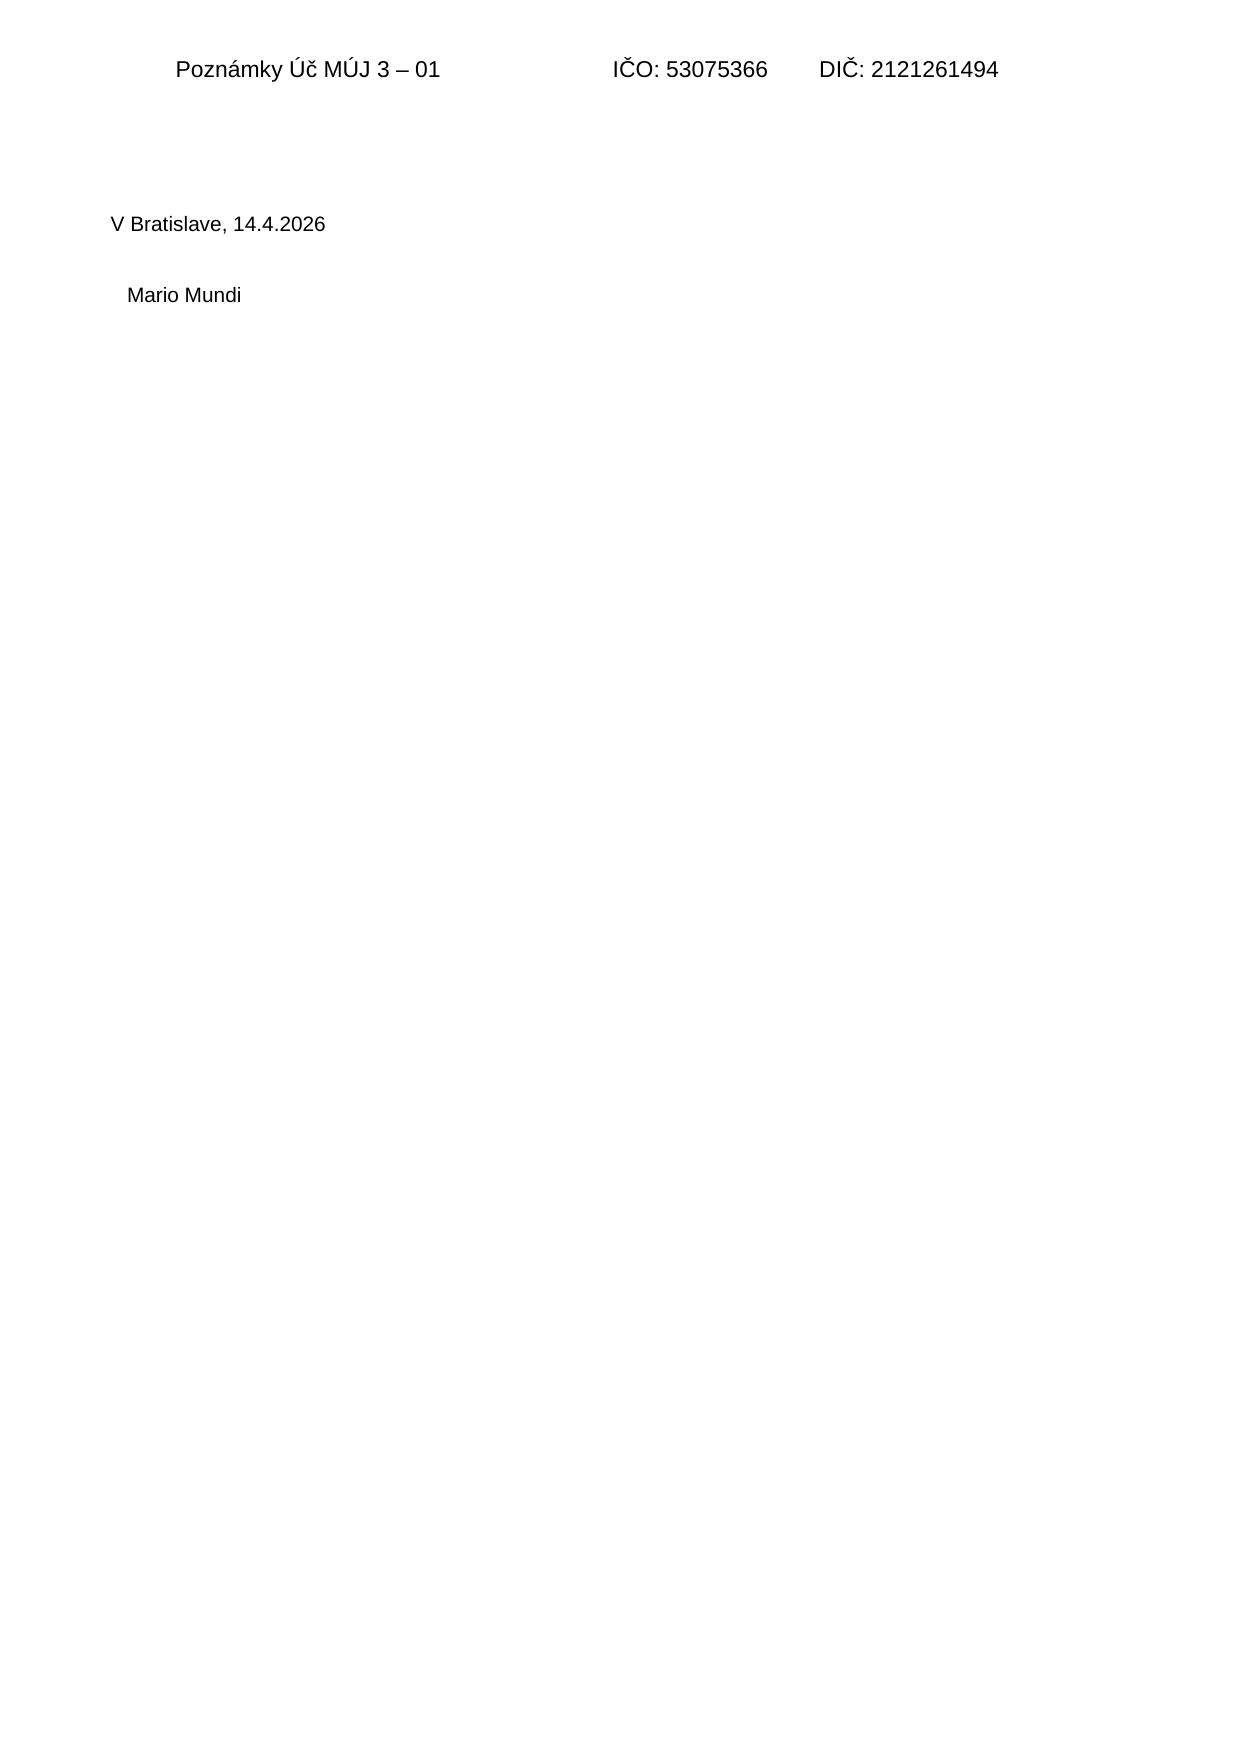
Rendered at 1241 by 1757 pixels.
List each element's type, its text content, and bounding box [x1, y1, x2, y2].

text V Bratislave, 14.4.2026 [110, 211, 1093, 235]
text Mario Mundi [121, 283, 1093, 307]
